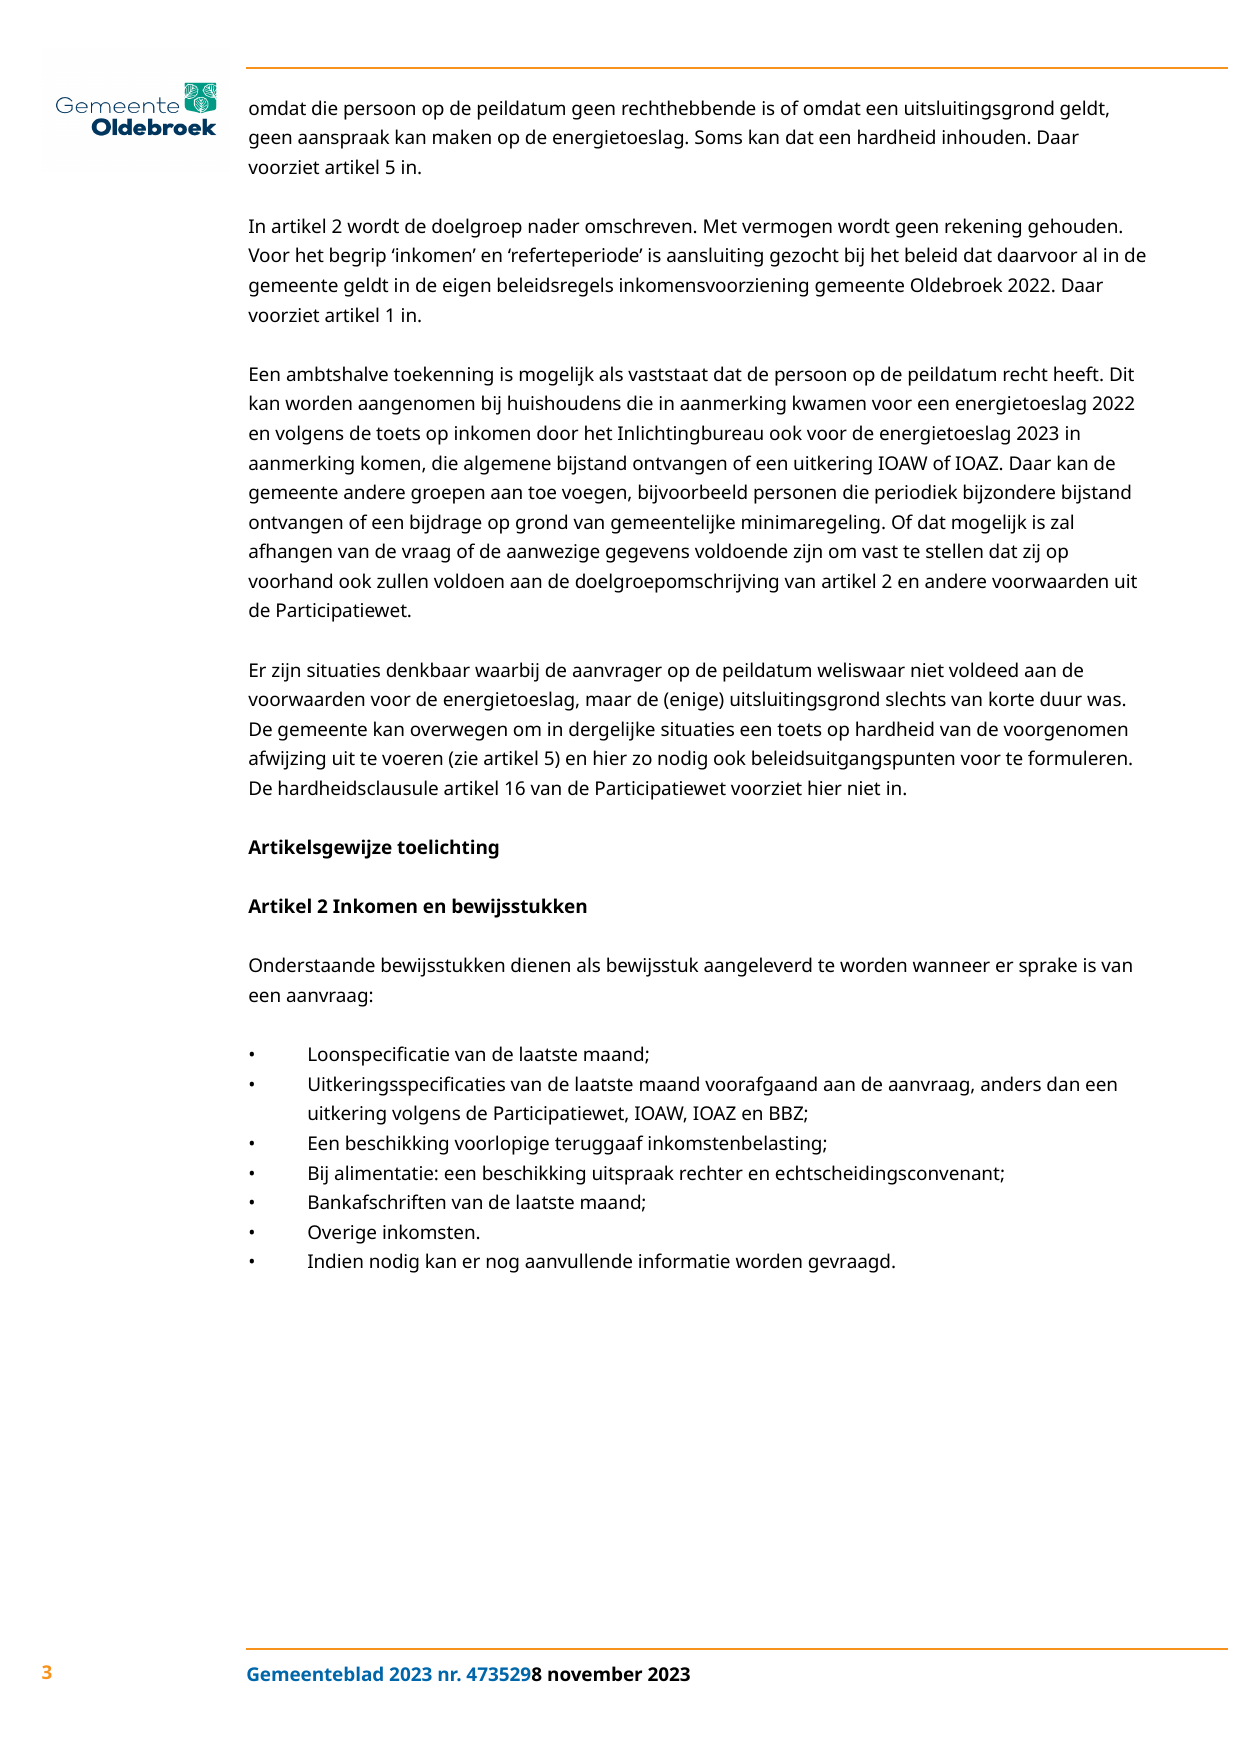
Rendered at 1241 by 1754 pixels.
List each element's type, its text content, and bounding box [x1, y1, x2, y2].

list Loonspecificatie van de laatste maand; [248, 1041, 1152, 1067]
list Indien nodig kan er nog aanvullende informatie worden gevraagd. [248, 1248, 1152, 1274]
text In artikel 2 wordt de doelgroep nader omschreven. Met vermogen wordt geen rekening gehouden. Voor het begrip ‘inkomen’ en ‘referteperiode’ is aansluiting gezocht bij het beleid dat daarvoor al in de gemeente geldt in de eigen beleidsregels inkomensvoorziening gemeente Oldebroek 2022. Daar voorziet artikel 1 in. [248, 213, 1152, 328]
picture [41, 47, 231, 172]
text Er zijn situaties denkbaar waarbij de aanvrager op de peildatum weliswaar niet voldeed aan de voorwaarden voor de energietoeslag, maar de (enige) uitsluitingsgrond slechts van korte duur was. De gemeente kan overwegen om in dergelijke situaties een toets op hardheid van de voorgenomen afwijzing uit te voeren (zie artikel 5) en hier zo nodig ook beleidsuitgangspunten voor te formuleren. De hardheidsclausule artikel 16 van de Participatiewet voorziet hier niet in. [248, 657, 1152, 801]
list Een beschikking voorlopige teruggaaf inkomstenbelasting; [248, 1130, 1152, 1156]
list Overige inkomsten. [248, 1219, 1152, 1245]
list Bankafschriften van de laatste maand; [248, 1189, 1152, 1215]
text Artikel 2 Inkomen en bewijsstukken [248, 893, 1152, 919]
text Artikelsgewijze toelichting [248, 834, 1152, 860]
list Uitkeringsspecificaties van de laatste maand voorafgaand aan de aanvraag, anders dan een uitkering volgens de Participatiewet, IOAW, IOAZ en BBZ; [248, 1071, 1152, 1126]
text omdat die persoon op de peildatum geen rechthebbende is of omdat een uitsluitingsgrond geldt, geen aanspraak kan maken op de energietoeslag. Soms kan dat een hardheid inhouden. Daar voorziet artikel 5 in. [248, 95, 1152, 180]
list Bij alimentatie: een beschikking uitspraak rechter en echtscheidingsconvenant; [248, 1160, 1152, 1186]
text Onderstaande bewijsstukken dienen als bewijsstuk aangeleverd te worden wanneer er sprake is van een aanvraag: [248, 953, 1152, 1008]
text Een ambtshalve toekenning is mogelijk als vaststaat dat de persoon op de peildatum recht heeft. Dit kan worden aangenomen bij huishoudens die in aanmerking kwamen voor een energietoeslag 2022 en volgens de toets op inkomen door het Inlichtingbureau ook voor de energietoeslag 2023 in aanmerking komen, die algemene bijstand ontvangen of een uitkering IOAW of IOAZ. Daar kan de gemeente andere groepen aan toe voegen, bijvoorbeeld personen die periodiek bijzondere bijstand ontvangen of een bijdrage op grond van gemeentelijke minimaregeling. Of dat mogelijk is zal afhangen van de vraag of de aanwezige gegevens voldoende zijn om vast te stellen dat zij op voorhand ook zullen voldoen aan de doelgroepomschrijving van artikel 2 en andere voorwaarden uit de Participatiewet. [248, 361, 1152, 623]
